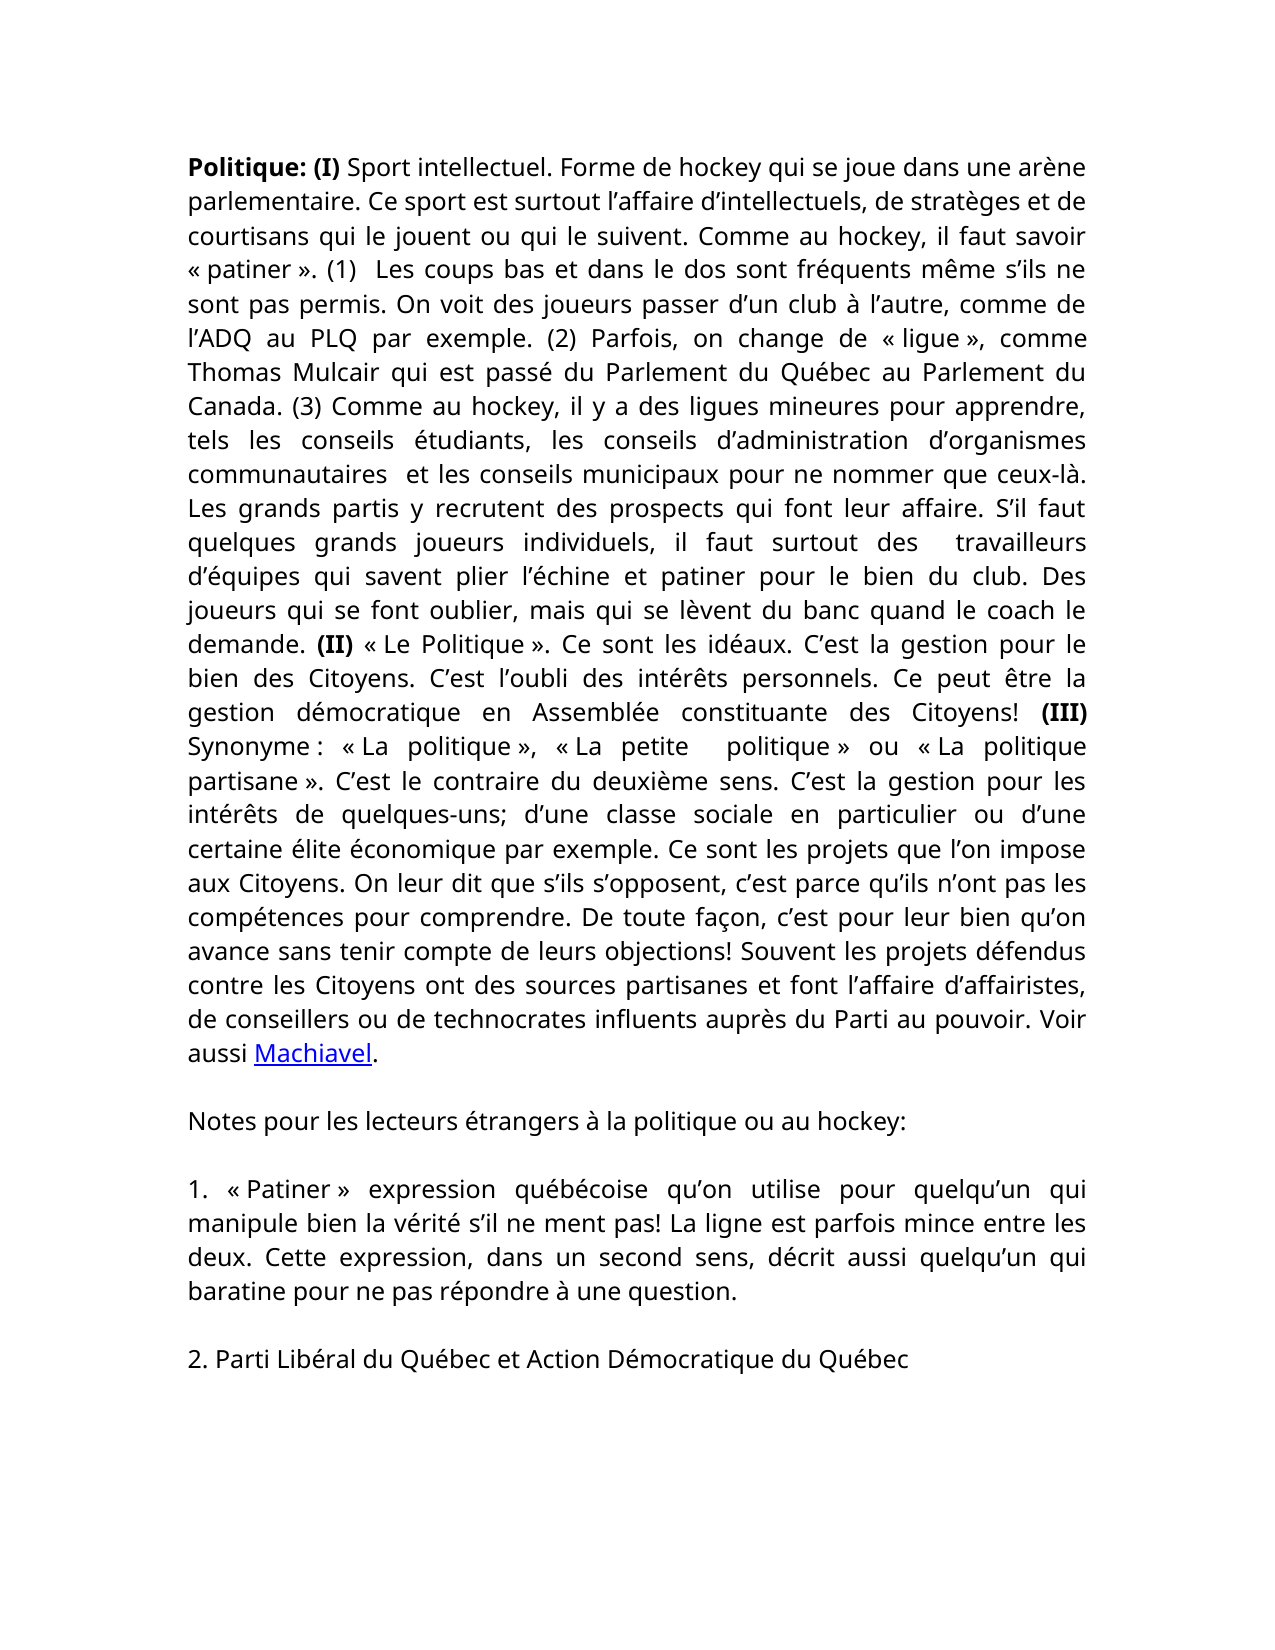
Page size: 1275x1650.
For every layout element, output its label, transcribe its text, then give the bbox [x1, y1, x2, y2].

text 1. « Patiner » expression québécoise qu’on utilise pour quelqu’un qui manipule bien la vérité s’il ne ment pas! La ligne est parfois mince entre les deux. Cette expression, dans un second sens, décrit aussi quelqu’un qui baratine pour ne pas répondre à une question. [187, 1172, 1087, 1308]
text 2. Parti Libéral du Québec et Action Démocratique du Québec [187, 1342, 1087, 1376]
text Notes pour les lecteurs étrangers à la politique ou au hockey: [187, 1104, 1087, 1138]
text Politique: (I) Sport intellectuel. Forme de hockey qui se joue dans une arène parlementaire. Ce sport est surtout l’affaire d’intellectuels, de stratèges et de courtisans qui le jouent ou qui le suivent. Comme au hockey, il faut savoir « patiner ». (1) Les coups bas et dans le dos sont fréquents même s’ils ne sont pas permis. On voit des joueurs passer d’un club à l’autre, comme de l’ADQ au PLQ par exemple. (2) Parfois, on change de « ligue », comme Thomas Mulcair qui est passé du Parlement du Québec au Parlement du Canada. (3) Comme au hockey, il y a des ligues mineures pour apprendre, tels les conseils étudiants, les conseils d’administration d’organismes communautaires et les conseils municipaux pour ne nommer que ceux-là. Les grands partis y recrutent des prospects qui font leur affaire. S’il faut quelques grands joueurs individuels, il faut surtout des travailleurs d’équipes qui savent plier l’échine et patiner pour le bien du club. Des joueurs qui se font oublier, mais qui se lèvent du banc quand le coach le demande. (II) « Le Politique ». Ce sont les idéaux. C’est la gestion pour le bien des Citoyens. C’est l’oubli des intérêts personnels. Ce peut être la gestion démocratique en Assemblée constituante des Citoyens! (III) Synonyme : « La politique », « La petite politique » ou « La politique partisane ». C’est le contraire du deuxième sens. C’est la gestion pour les intérêts de quelques-uns; d’une classe sociale en particulier ou d’une certaine élite économique par exemple. Ce sont les projets que l’on impose aux Citoyens. On leur dit que s’ils s’opposent, c’est parce qu’ils n’ont pas les compétences pour comprendre. De toute façon, c’est pour leur bien qu’on avance sans tenir compte de leurs objections! Souvent les projets défendus contre les Citoyens ont des sources partisanes et font l’affaire d’affairistes, de conseillers ou de technocrates influents auprès du Parti au pouvoir. Voir aussi Machiavel. [187, 150, 1087, 1070]
